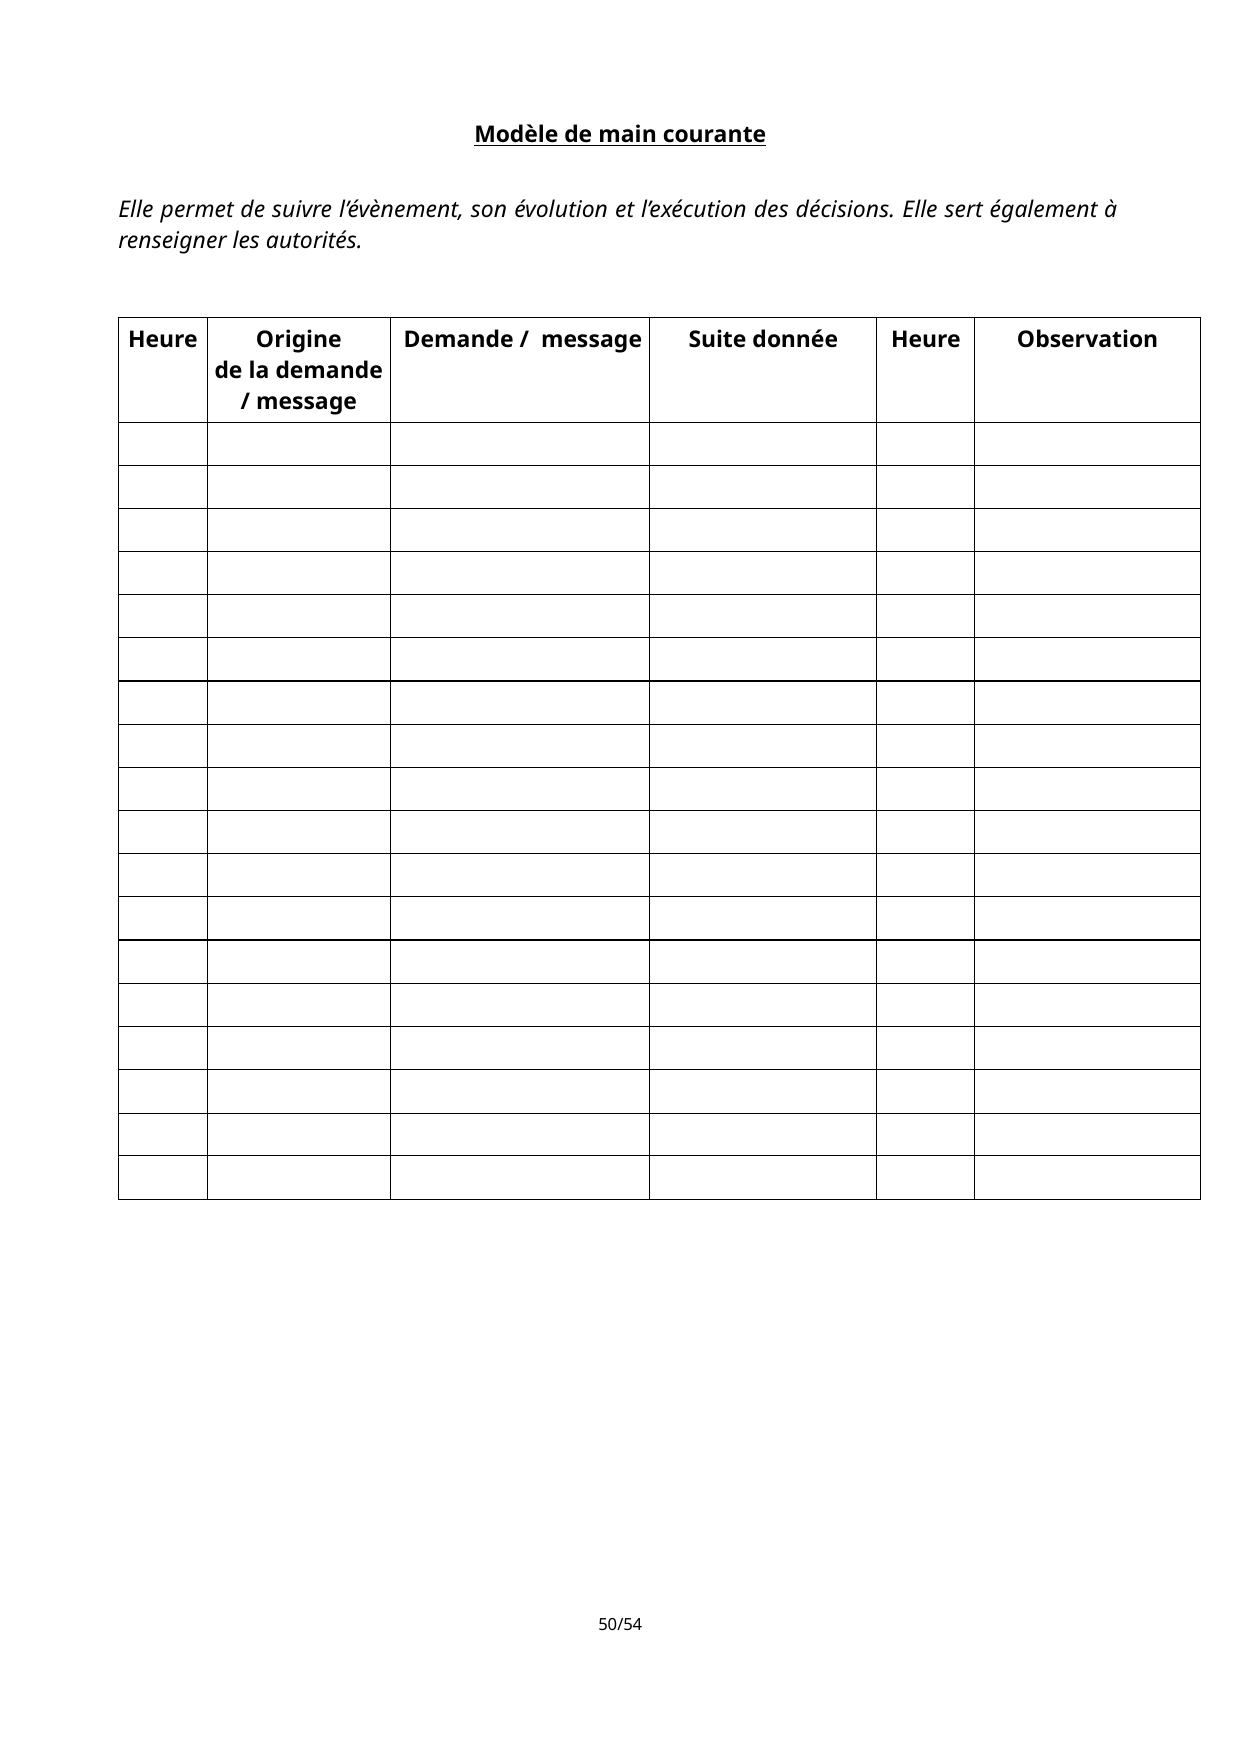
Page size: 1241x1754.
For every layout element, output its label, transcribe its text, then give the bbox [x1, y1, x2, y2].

table_header Demande / message [391, 318, 649, 422]
table_cell [650, 1114, 876, 1155]
table_header [650, 941, 876, 983]
table_cell [391, 984, 649, 1026]
table_cell [208, 423, 390, 465]
table_header [208, 941, 390, 983]
table_header Heure [119, 318, 207, 422]
table_header [877, 941, 974, 983]
table_header [650, 811, 876, 853]
table_header Heure [877, 318, 974, 422]
table_header [975, 941, 1200, 983]
table_cell [975, 768, 1200, 810]
table_header [975, 1070, 1200, 1112]
table_cell [877, 423, 974, 465]
table_cell [650, 897, 876, 939]
table_cell [975, 595, 1200, 637]
table_cell [877, 725, 974, 767]
table_cell [650, 1156, 876, 1198]
table_cell [208, 1027, 390, 1069]
table_cell [975, 509, 1200, 551]
table_cell [119, 466, 207, 508]
table_header [650, 682, 876, 724]
table_cell [208, 854, 390, 896]
table_cell [119, 638, 207, 680]
table_cell [650, 552, 876, 594]
table_cell [391, 509, 649, 551]
table_cell [208, 509, 390, 551]
table_cell [877, 1114, 974, 1155]
table_header [391, 1070, 649, 1112]
table_header [391, 941, 649, 983]
table_cell [208, 466, 390, 508]
table_cell [975, 423, 1200, 465]
table_header [877, 811, 974, 853]
table_cell [975, 984, 1200, 1026]
table_cell [208, 1114, 390, 1155]
table_cell [208, 897, 390, 939]
table_header [650, 1070, 876, 1112]
table_cell [391, 423, 649, 465]
table_header [119, 941, 207, 983]
table_cell [391, 595, 649, 637]
table_cell [975, 1027, 1200, 1069]
table_cell [877, 509, 974, 551]
table_cell [877, 897, 974, 939]
table_cell [650, 466, 876, 508]
table_header [877, 682, 974, 724]
subtitle Modèle de main courante [118, 118, 1122, 149]
table_cell [391, 1114, 649, 1155]
table_header [975, 682, 1200, 724]
table_cell [391, 854, 649, 896]
table_cell [975, 552, 1200, 594]
table_cell [877, 466, 974, 508]
table_cell [208, 725, 390, 767]
table_header [391, 811, 649, 853]
table_cell [650, 984, 876, 1026]
table_cell [391, 897, 649, 939]
table_cell [650, 854, 876, 896]
table_cell [877, 768, 974, 810]
table_cell [119, 1114, 207, 1155]
table_cell [119, 768, 207, 810]
table_header [119, 1070, 207, 1112]
table_header Origine de la demande / message [208, 318, 390, 422]
table_cell [975, 725, 1200, 767]
table_cell [391, 1027, 649, 1069]
table_cell [877, 984, 974, 1026]
table_cell [650, 768, 876, 810]
table_cell [208, 638, 390, 680]
table_cell [975, 897, 1200, 939]
table_cell [975, 854, 1200, 896]
table_header [877, 1070, 974, 1112]
table_cell [119, 1156, 207, 1198]
table_cell [650, 638, 876, 680]
table_cell [119, 423, 207, 465]
table_cell [877, 854, 974, 896]
table_cell [975, 466, 1200, 508]
table_cell [119, 595, 207, 637]
table_cell [877, 595, 974, 637]
table_header [119, 811, 207, 853]
table_header [975, 811, 1200, 853]
table_cell [877, 552, 974, 594]
table_cell [391, 638, 649, 680]
table_cell [975, 638, 1200, 680]
table_cell [650, 509, 876, 551]
table_cell [119, 509, 207, 551]
table_cell [391, 466, 649, 508]
table_header [208, 1070, 390, 1112]
table_cell [975, 1156, 1200, 1198]
table_cell [208, 595, 390, 637]
table_cell [119, 725, 207, 767]
table_cell [391, 1156, 649, 1198]
table_cell [877, 1027, 974, 1069]
table_cell [650, 423, 876, 465]
table_cell [650, 725, 876, 767]
table_cell [208, 984, 390, 1026]
table_cell [877, 1156, 974, 1198]
table_header Suite donnée [650, 318, 876, 422]
table_cell [975, 1114, 1200, 1155]
table_cell [391, 768, 649, 810]
table_cell [208, 552, 390, 594]
table_cell [119, 1027, 207, 1069]
table_header [208, 682, 390, 724]
table_cell [119, 984, 207, 1026]
table_cell [877, 638, 974, 680]
table_cell [119, 854, 207, 896]
table_cell [391, 725, 649, 767]
table_cell [391, 552, 649, 594]
text Elle permet de suivre l’évènement, son évolution et l’exécution des décisions. Elle sert également à renseigner les autorités. [118, 193, 1122, 255]
table_header [391, 682, 649, 724]
table_cell [208, 1156, 390, 1198]
table_cell [650, 595, 876, 637]
table_header [119, 682, 207, 724]
table_header [208, 811, 390, 853]
table_header Observation [975, 318, 1200, 422]
table_cell [208, 768, 390, 810]
table_cell [119, 897, 207, 939]
table_cell [119, 552, 207, 594]
table_cell [650, 1027, 876, 1069]
